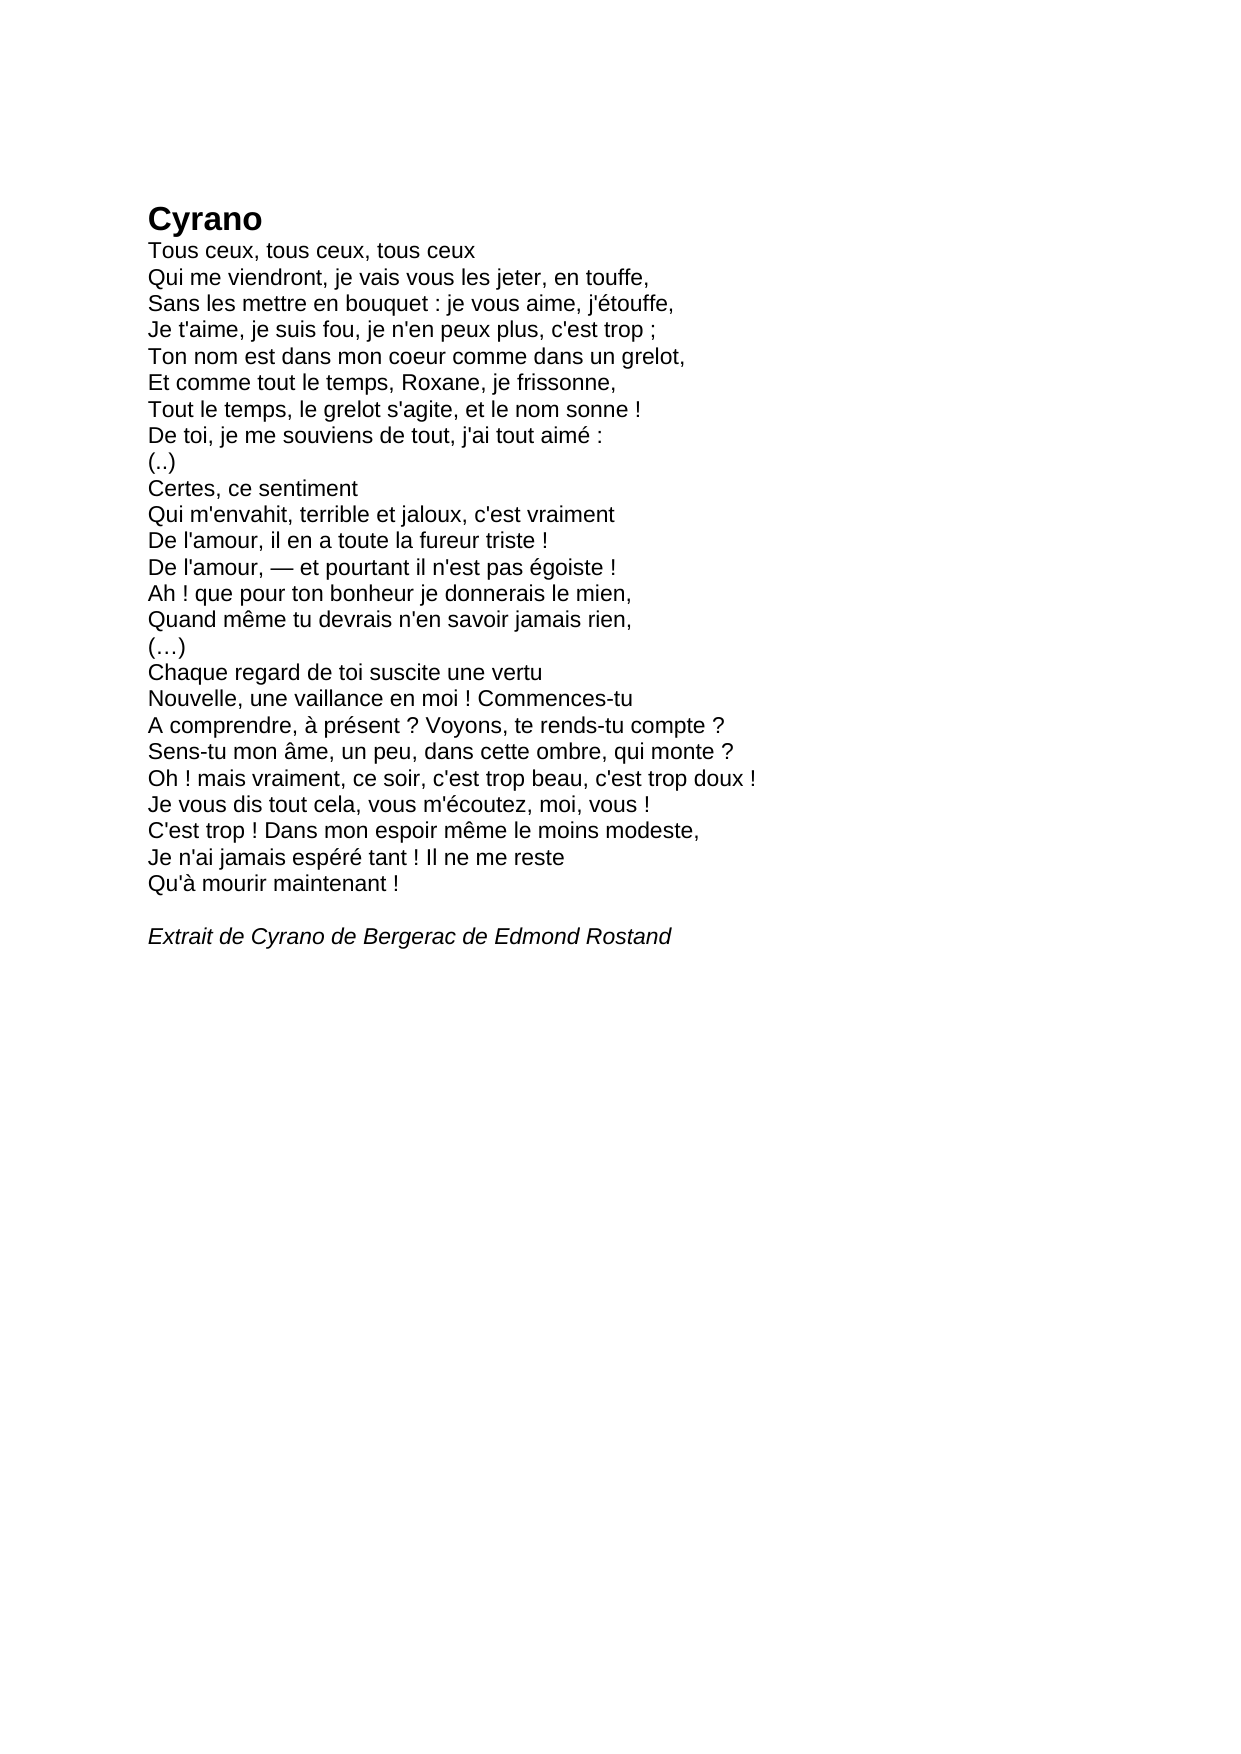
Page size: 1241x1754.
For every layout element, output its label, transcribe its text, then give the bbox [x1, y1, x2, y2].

text Et comme tout le temps, Roxane, je frissonne, [148, 369, 1093, 396]
text Qu'à mourir maintenant ! [148, 870, 1093, 896]
text Ton nom est dans mon coeur comme dans un grelot, [148, 343, 1093, 369]
text Certes, ce sentiment [148, 474, 1093, 501]
text (..) [148, 448, 1093, 474]
text Chaque regard de toi suscite une vertu [148, 659, 1093, 685]
text Sans les mettre en bouquet : je vous aime, j'étouffe, [148, 290, 1093, 316]
text A comprendre, à présent ? Voyons, te rends-tu compte ? [148, 712, 1093, 738]
text Je n'ai jamais espéré tant ! Il ne me reste [148, 843, 1093, 870]
text Sens-tu mon âme, un peu, dans cette ombre, qui monte ? [148, 738, 1093, 764]
text Je vous dis tout cela, vous m'écoutez, moi, vous ! [148, 791, 1093, 817]
text Qui m'envahit, terrible et jaloux, c'est vraiment [148, 501, 1093, 527]
text C'est trop ! Dans mon espoir même le moins modeste, [148, 817, 1093, 843]
text Tous ceux, tous ceux, tous ceux [148, 237, 1093, 264]
subtitle Cyrano [148, 199, 1093, 237]
text Qui me viendront, je vais vous les jeter, en touffe, [148, 264, 1093, 290]
text Tout le temps, le grelot s'agite, et le nom sonne ! [148, 396, 1093, 422]
text Quand même tu devrais n'en savoir jamais rien, [148, 606, 1093, 633]
text Extrait de Cyrano de Bergerac de Edmond Rostand [148, 923, 1093, 949]
text Je t'aime, je suis fou, je n'en peux plus, c'est trop ; [148, 316, 1093, 343]
text De toi, je me souviens de tout, j'ai tout aimé : [148, 422, 1093, 448]
text (…) [148, 633, 1093, 659]
text De l'amour, — et pourtant il n'est pas égoiste ! [148, 554, 1093, 580]
text De l'amour, il en a toute la fureur triste ! [148, 527, 1093, 554]
text Ah ! que pour ton bonheur je donnerais le mien, [148, 580, 1093, 606]
text Oh ! mais vraiment, ce soir, c'est trop beau, c'est trop doux ! [148, 764, 1093, 791]
text Nouvelle, une vaillance en moi ! Commences-tu [148, 685, 1093, 712]
